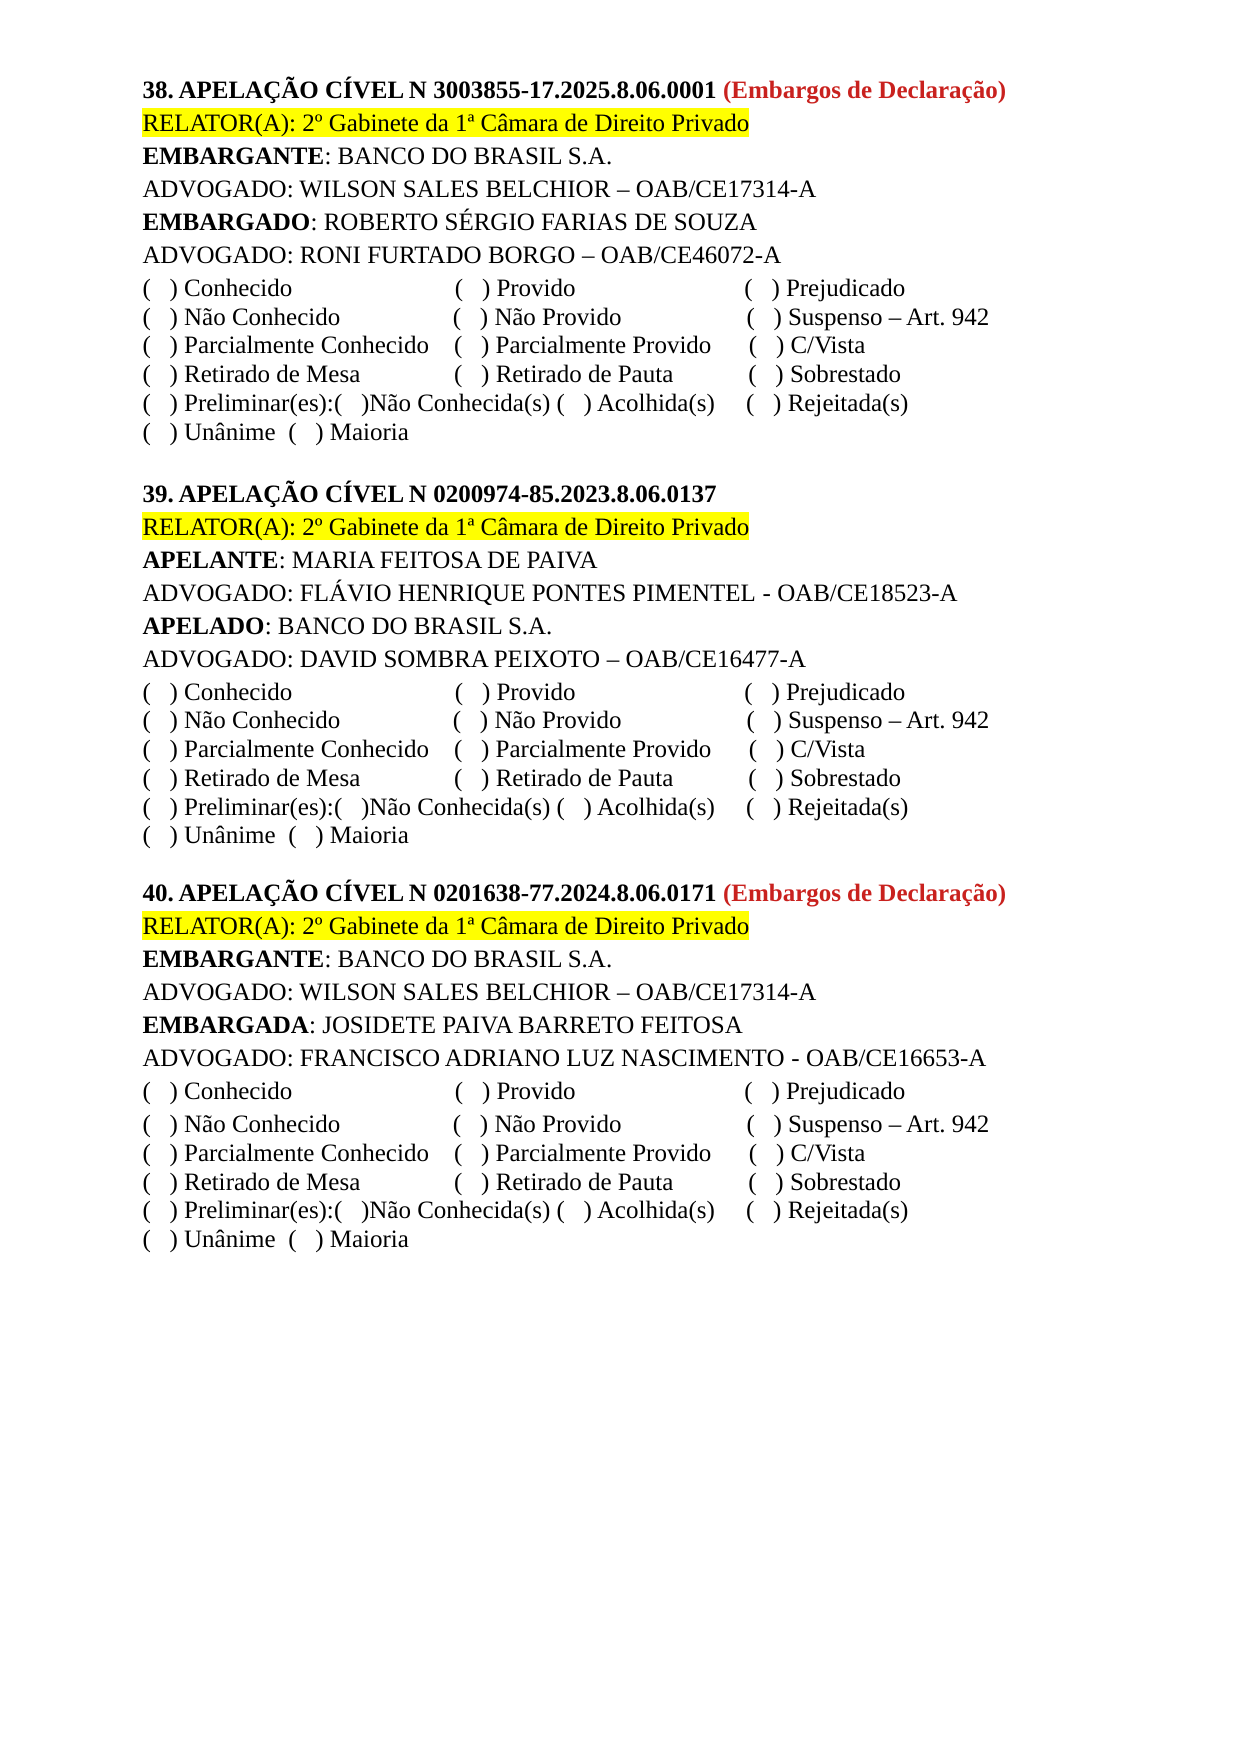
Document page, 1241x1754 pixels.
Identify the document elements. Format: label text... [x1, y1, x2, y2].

text ( ) Preliminar(es):( )Não Conhecida(s) ( ) Acolhida(s) ( ) Rejeitada(s) [142, 388, 1158, 417]
text EMBARGADA: JOSIDETE PAIVA BARRETO FEITOSA ADVOGADO: FRANCISCO ADRIANO LUZ NASCIMENTO - OAB/CE16653-A ( ) Conhecido ( ) Provido ( ) Prejudicado [142, 1010, 1141, 1105]
text EMBARGADO: ROBERTO SÉRGIO FARIAS DE SOUZA ADVOGADO: RONI FURTADO BORGO – OAB/CE46072-A [142, 207, 1141, 269]
text ( ) Unânime ( ) Maioria [142, 821, 1158, 849]
text ( ) Preliminar(es):( )Não Conhecida(s) ( ) Acolhida(s) ( ) Rejeitada(s) [142, 1195, 1158, 1224]
text ( ) Parcialmente Conhecido ( ) Parcialmente Provido ( ) C/Vista [142, 1138, 1158, 1167]
text 40. APELAÇÃO CÍVEL N 0201638-77.2024.8.06.0171 (Embargos de Declaração) RELATOR(A): 2º Gabinete da 1ª Câmara de Direito Privado EMBARGANTE: BANCO DO BRASIL S.A. ADVOGADO: WILSON SALES BELCHIOR – OAB/CE17314-A [142, 878, 1141, 1006]
text ( ) Não Conhecido ( ) Não Provido ( ) Suspenso – Art. 942 [142, 1109, 1158, 1138]
text 39. APELAÇÃO CÍVEL N 0200974-85.2023.8.06.0137 RELATOR(A): 2º Gabinete da 1ª Câmara de Direito Privado APELANTE: MARIA FEITOSA DE PAIVA ADVOGADO: FLÁVIO HENRIQUE PONTES PIMENTEL - OAB/CE18523-A APELADO: BANCO DO BRASIL S.A. ADVOGADO: DAVID SOMBRA PEIXOTO – OAB/CE16477-A [142, 446, 1141, 672]
text ( ) Não Conhecido ( ) Não Provido ( ) Suspenso – Art. 942 [142, 302, 1158, 331]
text ( ) Não Conhecido ( ) Não Provido ( ) Suspenso – Art. 942 [142, 706, 1158, 734]
text ( ) Retirado de Mesa ( ) Retirado de Pauta ( ) Sobrestado [142, 359, 1158, 388]
text ( ) Retirado de Mesa ( ) Retirado de Pauta ( ) Sobrestado [142, 1167, 1158, 1195]
text ( ) Conhecido ( ) Provido ( ) Prejudicado [142, 677, 1141, 706]
text ( ) Parcialmente Conhecido ( ) Parcialmente Provido ( ) C/Vista [142, 734, 1158, 763]
text ( ) Preliminar(es):( )Não Conhecida(s) ( ) Acolhida(s) ( ) Rejeitada(s) [142, 792, 1158, 821]
text ( ) Unânime ( ) Maioria [142, 1224, 1158, 1253]
text ( ) Unânime ( ) Maioria [142, 417, 1158, 446]
text ( ) Parcialmente Conhecido ( ) Parcialmente Provido ( ) C/Vista [142, 331, 1158, 359]
text ( ) Conhecido ( ) Provido ( ) Prejudicado [142, 273, 1141, 302]
text 38. APELAÇÃO CÍVEL N 3003855-17.2025.8.06.0001 (Embargos de Declaração) RELATOR(A): 2º Gabinete da 1ª Câmara de Direito Privado EMBARGANTE: BANCO DO BRASIL S.A. ADVOGADO: WILSON SALES BELCHIOR – OAB/CE17314-A [142, 75, 1141, 203]
text ( ) Retirado de Mesa ( ) Retirado de Pauta ( ) Sobrestado [142, 763, 1158, 792]
